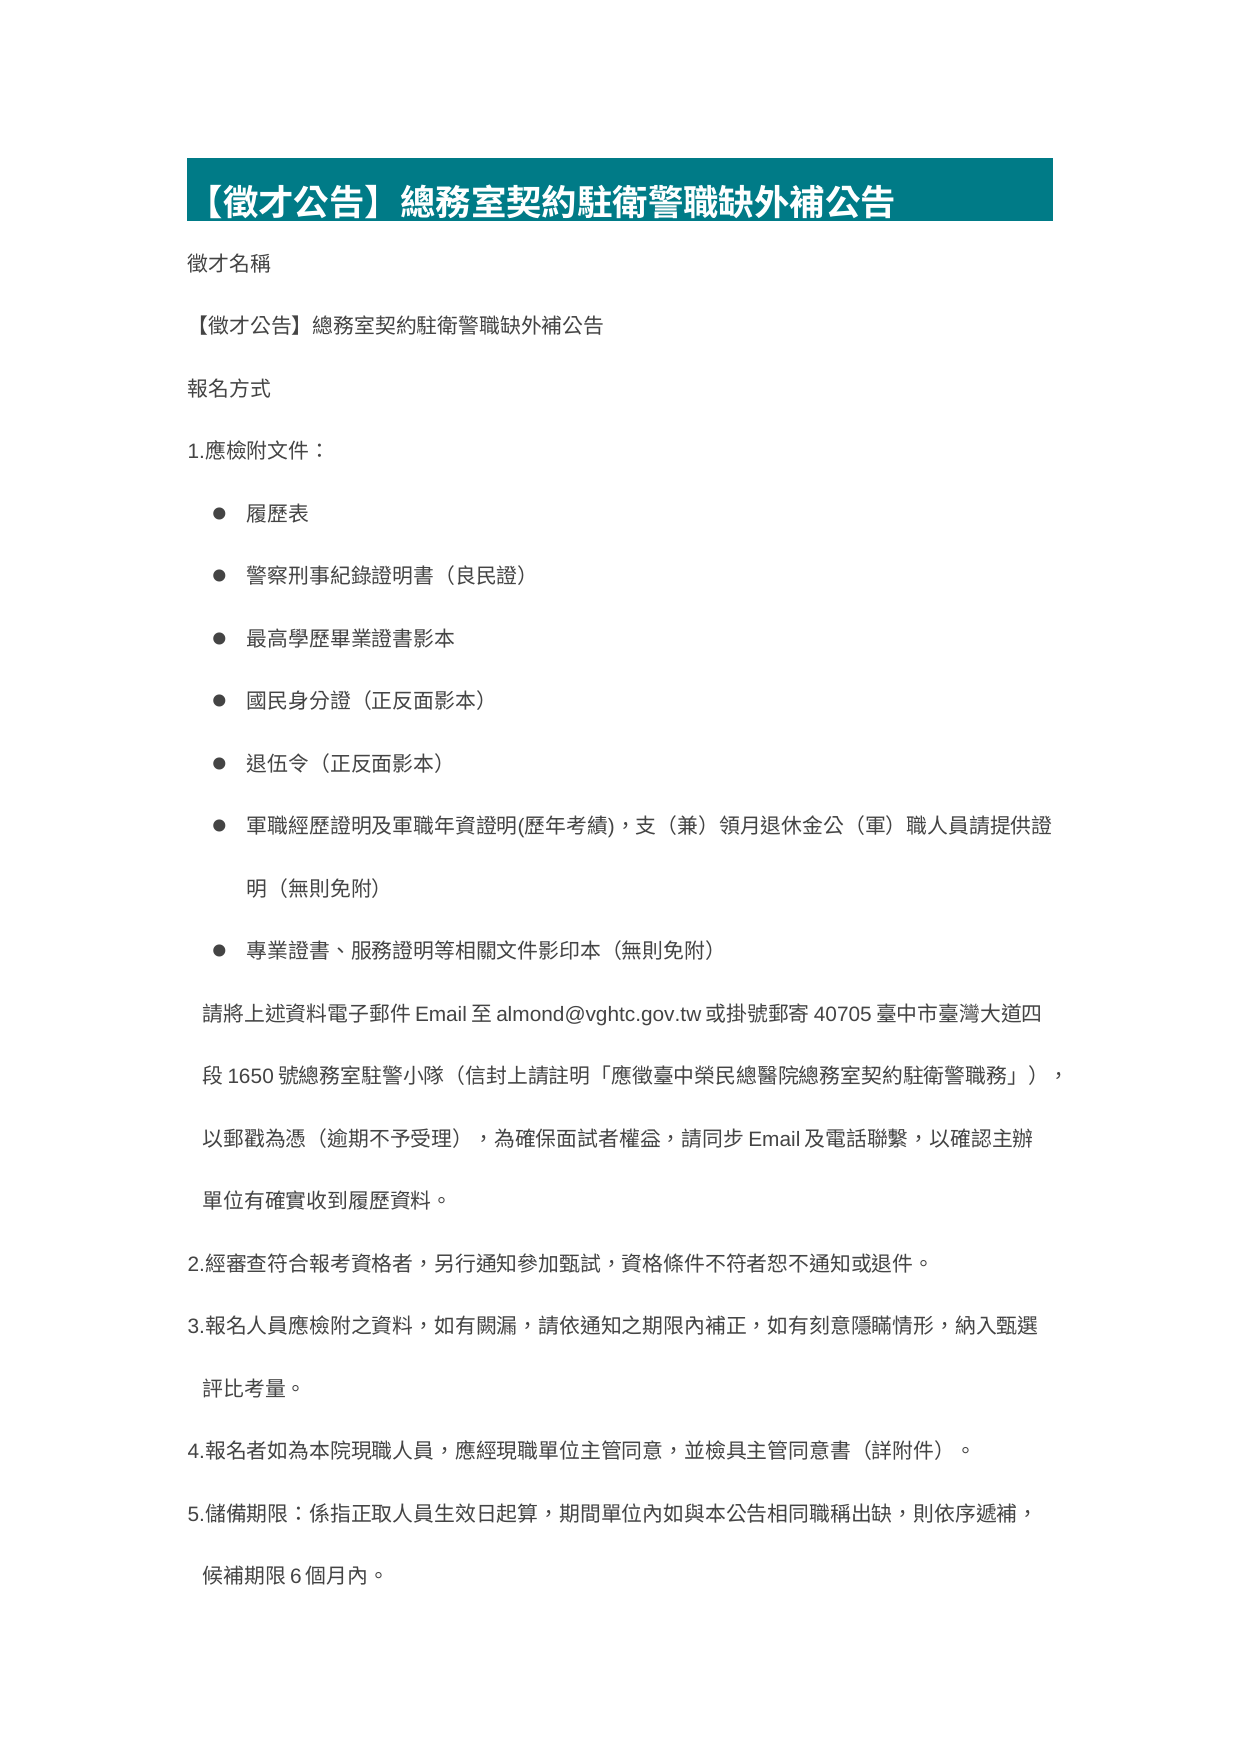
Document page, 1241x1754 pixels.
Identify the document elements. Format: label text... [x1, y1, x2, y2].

list 退伍令（正反面影本） [211, 721, 1053, 783]
text 報名方式 [187, 346, 1053, 408]
text 2.經審查符合報考資格者，另行通知參加甄試，資格條件不符者恕不通知或退件。 [187, 1221, 1053, 1283]
text 4.報名者如為本院現職人員，應經現職單位主管同意，並檢具主管同意書（詳附件）。 [187, 1408, 1053, 1471]
text 3.報名人員應檢附之資料，如有闕漏，請依通知之期限內補正，如有刻意隱瞞情形，納入甄選評比考量。 [187, 1283, 1053, 1408]
text 請將上述資料電子郵件Email至almond@vghtc.gov.tw或掛號郵寄40705臺中市臺灣大道四段1650號總務室駐警小隊（信封上請註明「應徵臺中榮民總醫院總務室契約駐衛警職務」），以郵戳為憑（逾期不予受理），為確保面試者權益，請同步Email及電話聯繫，以確認主辦單位有確實收到履歷資料。 [202, 971, 1053, 1221]
list 軍職經歷證明及軍職年資證明(歷年考績)，支（兼）領月退休金公（軍）職人員請提供證明（無則免附） [211, 783, 1053, 908]
text 徵才名稱 [187, 221, 1053, 283]
list 專業證書、服務證明等相關文件影印本（無則免附） [211, 908, 1053, 971]
list 警察刑事紀錄證明書（良民證） [211, 533, 1053, 596]
list 最高學歷畢業證書影本 [211, 596, 1053, 658]
text 5.儲備期限：係指正取人員生效日起算，期間單位內如與本公告相同職稱出缺，則依序遞補，候補期限6個月內。 [187, 1471, 1053, 1596]
text 【徵才公告】總務室契約駐衛警職缺外補公告 [187, 158, 1053, 221]
text 1.應檢附文件： [187, 408, 1053, 471]
list 國民身分證（正反面影本） [211, 658, 1053, 721]
list 履歷表 [211, 471, 1053, 533]
text 【徵才公告】總務室契約駐衛警職缺外補公告 [187, 283, 1053, 346]
